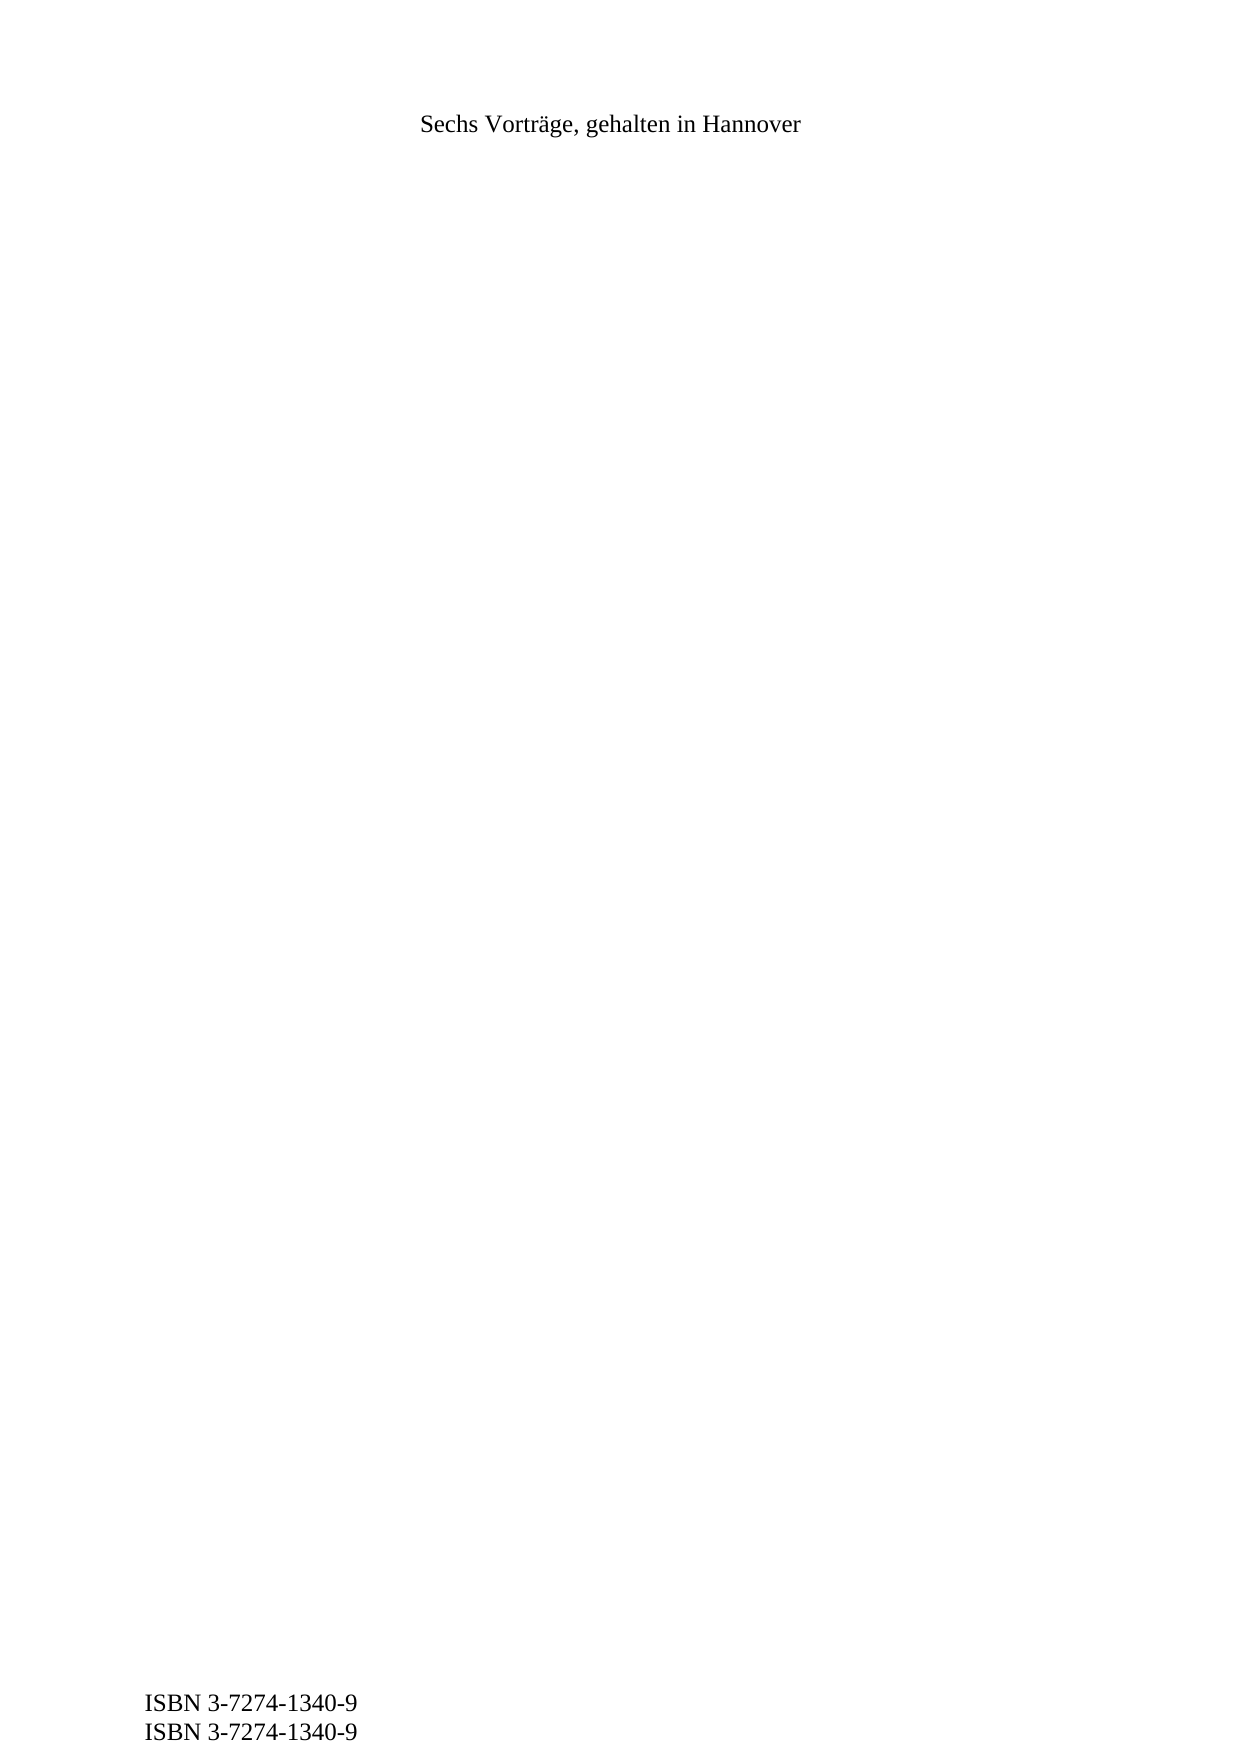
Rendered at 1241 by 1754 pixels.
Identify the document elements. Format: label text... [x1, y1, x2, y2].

text Sechs Vorträge, gehalten in Hannover [144, 109, 1076, 138]
